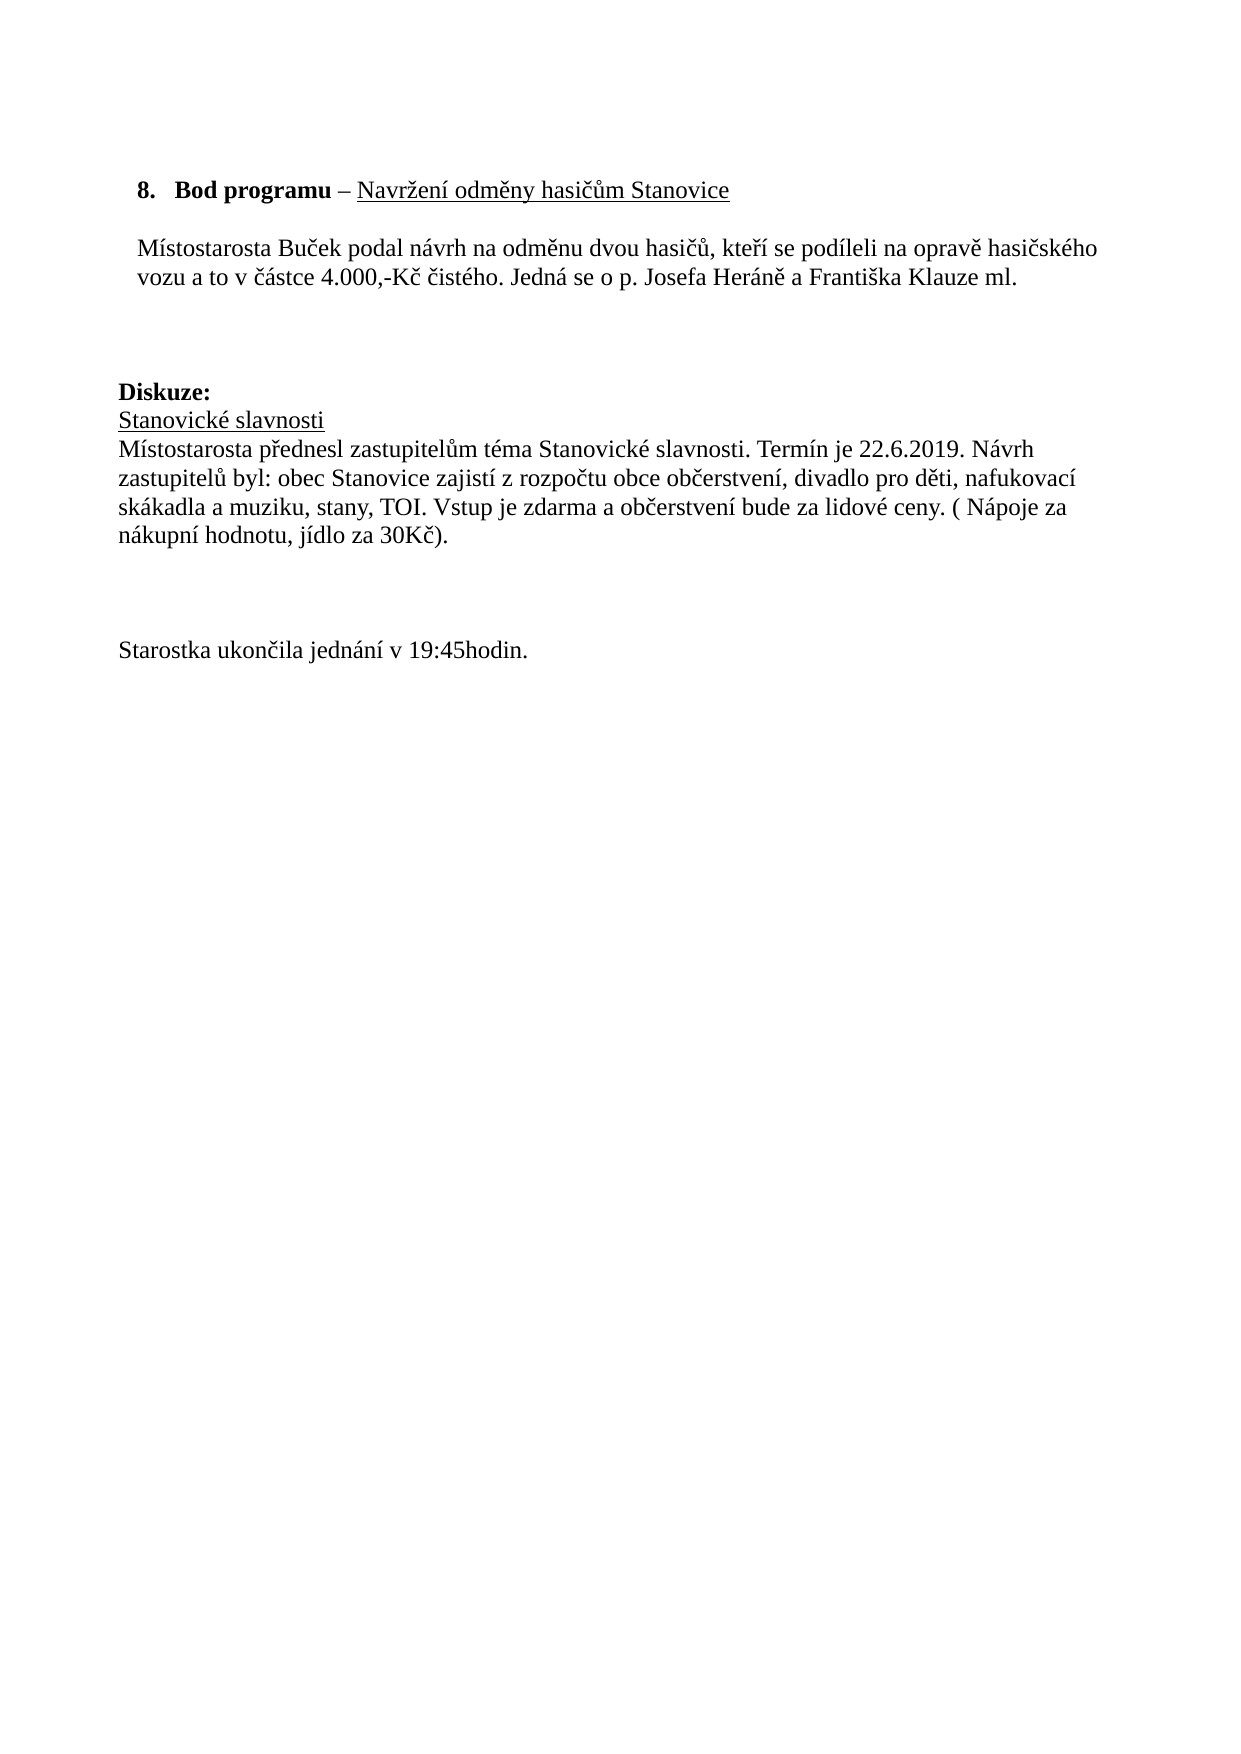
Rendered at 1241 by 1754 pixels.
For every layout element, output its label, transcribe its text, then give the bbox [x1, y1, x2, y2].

text Stanovické slavnosti [118, 406, 1122, 434]
list Bod programu – Navržení odměny hasičům Stanovice [137, 176, 1122, 204]
text Místostarosta Buček podal návrh na odměnu dvou hasičů, kteří se podíleli na opravě hasičského vozu a to v částce 4.000,-Kč čistého. Jedná se o p. Josefa Heráně a Františka Klauze ml. [137, 233, 1122, 291]
text Starostka ukončila jednání v 19:45hodin. [118, 636, 1122, 664]
text Diskuze: [118, 377, 1122, 406]
text Místostarosta přednesl zastupitelům téma Stanovické slavnosti. Termín je 22.6.2019. Návrh zastupitelů byl: obec Stanovice zajistí z rozpočtu obce občerstvení, divadlo pro děti, nafukovací skákadla a muziku, stany, TOI. Vstup je zdarma a občerstvení bude za lidové ceny. ( Nápoje za nákupní hodnotu, jídlo za 30Kč). [118, 434, 1122, 549]
